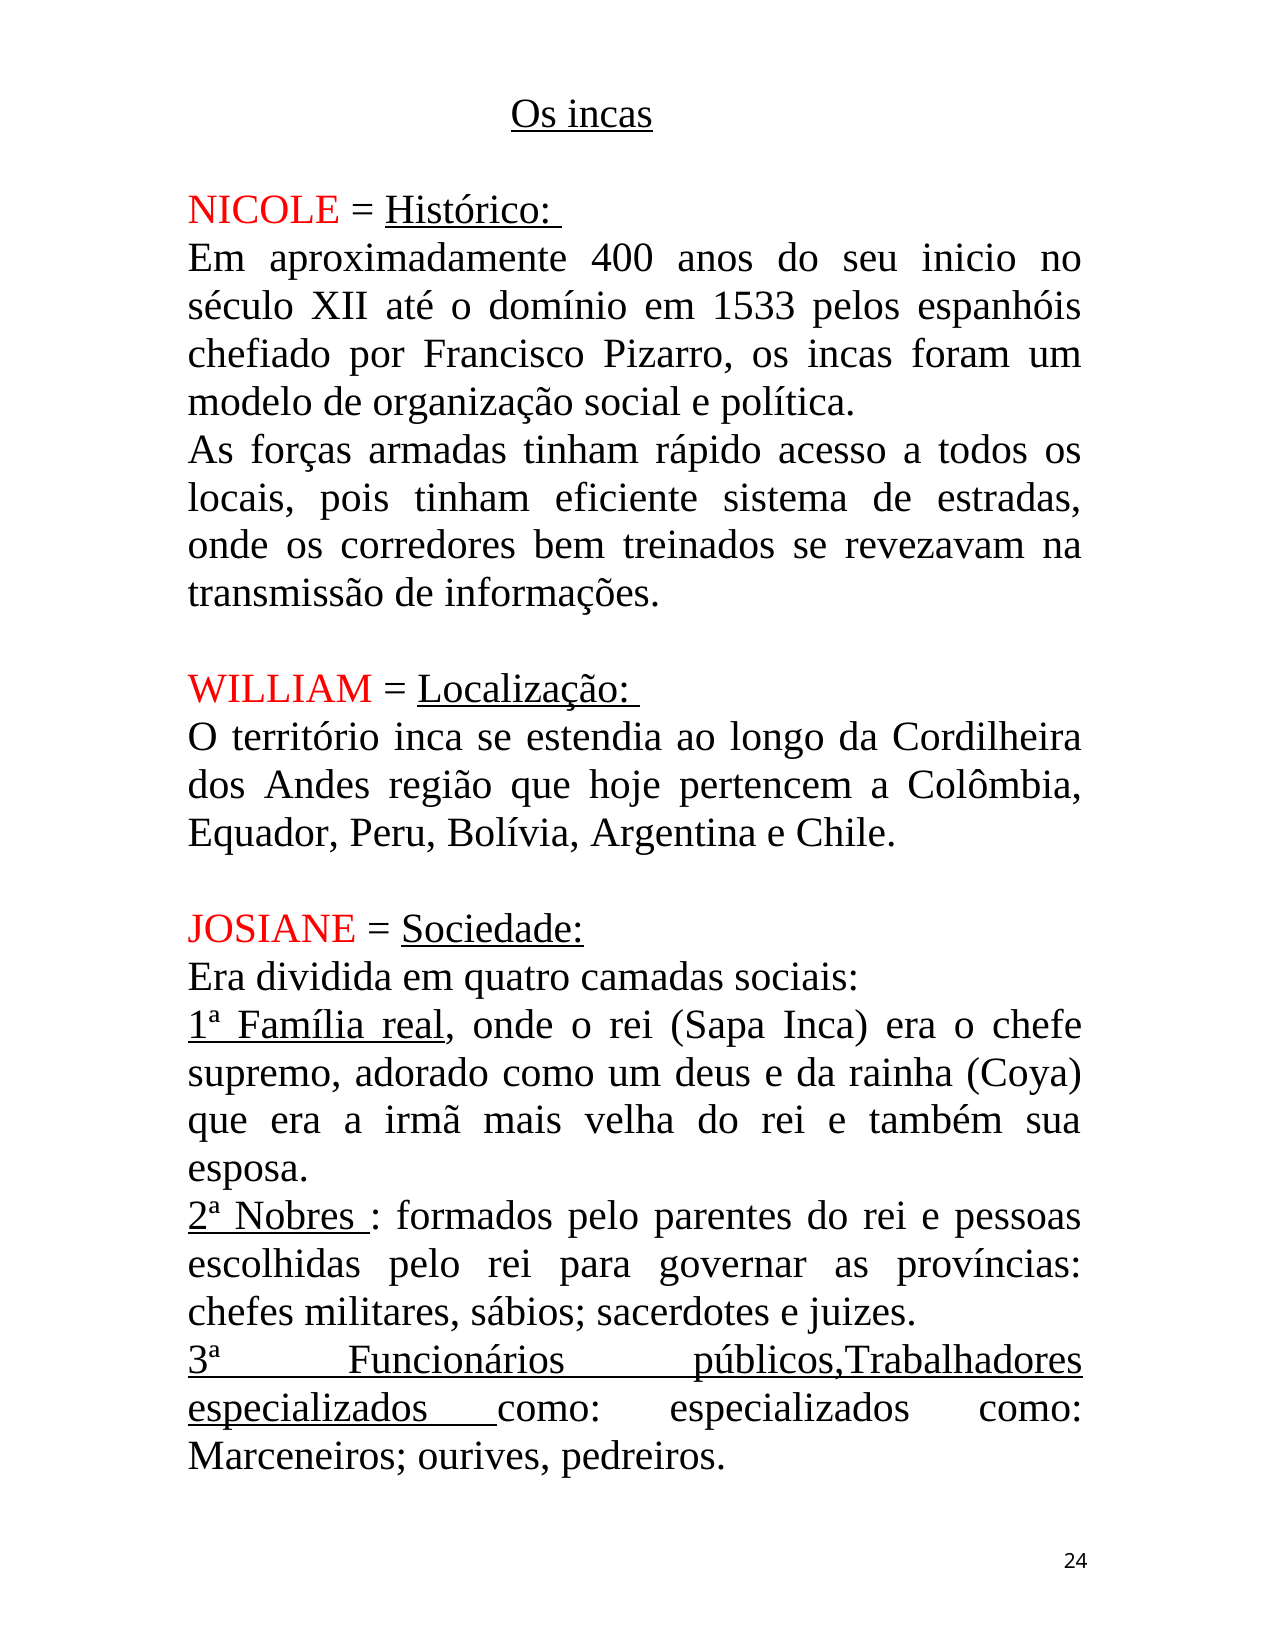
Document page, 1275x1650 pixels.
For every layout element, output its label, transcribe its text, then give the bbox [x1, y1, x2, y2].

text NICOLE = Histórico: [187, 184, 1083, 232]
text 3ª Funcionários públicos,Trabalhadores [187, 1334, 1083, 1376]
text As forças armadas tinham rápido acesso a todos os locais, pois tinham eficiente sistema de estradas, onde os corredores bem treinados se revezavam na transmissão de informações. [187, 424, 1083, 616]
text WILLIAM = Localização: [187, 664, 1083, 712]
text especializados como: especializados como: Marceneiros; ourives, pedreiros. [187, 1377, 1083, 1478]
text JOSIANE = Sociedade: [187, 903, 1083, 951]
text Os incas [187, 89, 1083, 137]
text 1ª Família real, onde o rei (Sapa Inca) era o chefe supremo, adorado como um deus e da rainha (Coya) que era a irmã mais velha do rei e também sua esposa. [187, 999, 1083, 1191]
text Em aproximadamente 400 anos do seu inicio no século XII até o domínio em 1533 pelos espanhóis chefiado por Francisco Pizarro, os incas foram um modelo de organização social e política. [187, 232, 1083, 424]
text 2ª Nobres : formados pelo parentes do rei e pessoas escolhidas pelo rei para governar as províncias: chefes militares, sábios; sacerdotes e juizes. [187, 1191, 1083, 1334]
text O território inca se estendia ao longo da Cordilheira dos Andes região que hoje pertencem a Colômbia, Equador, Peru, Bolívia, Argentina e Chile. [187, 712, 1083, 855]
text Era dividida em quatro camadas sociais: [187, 951, 1083, 999]
